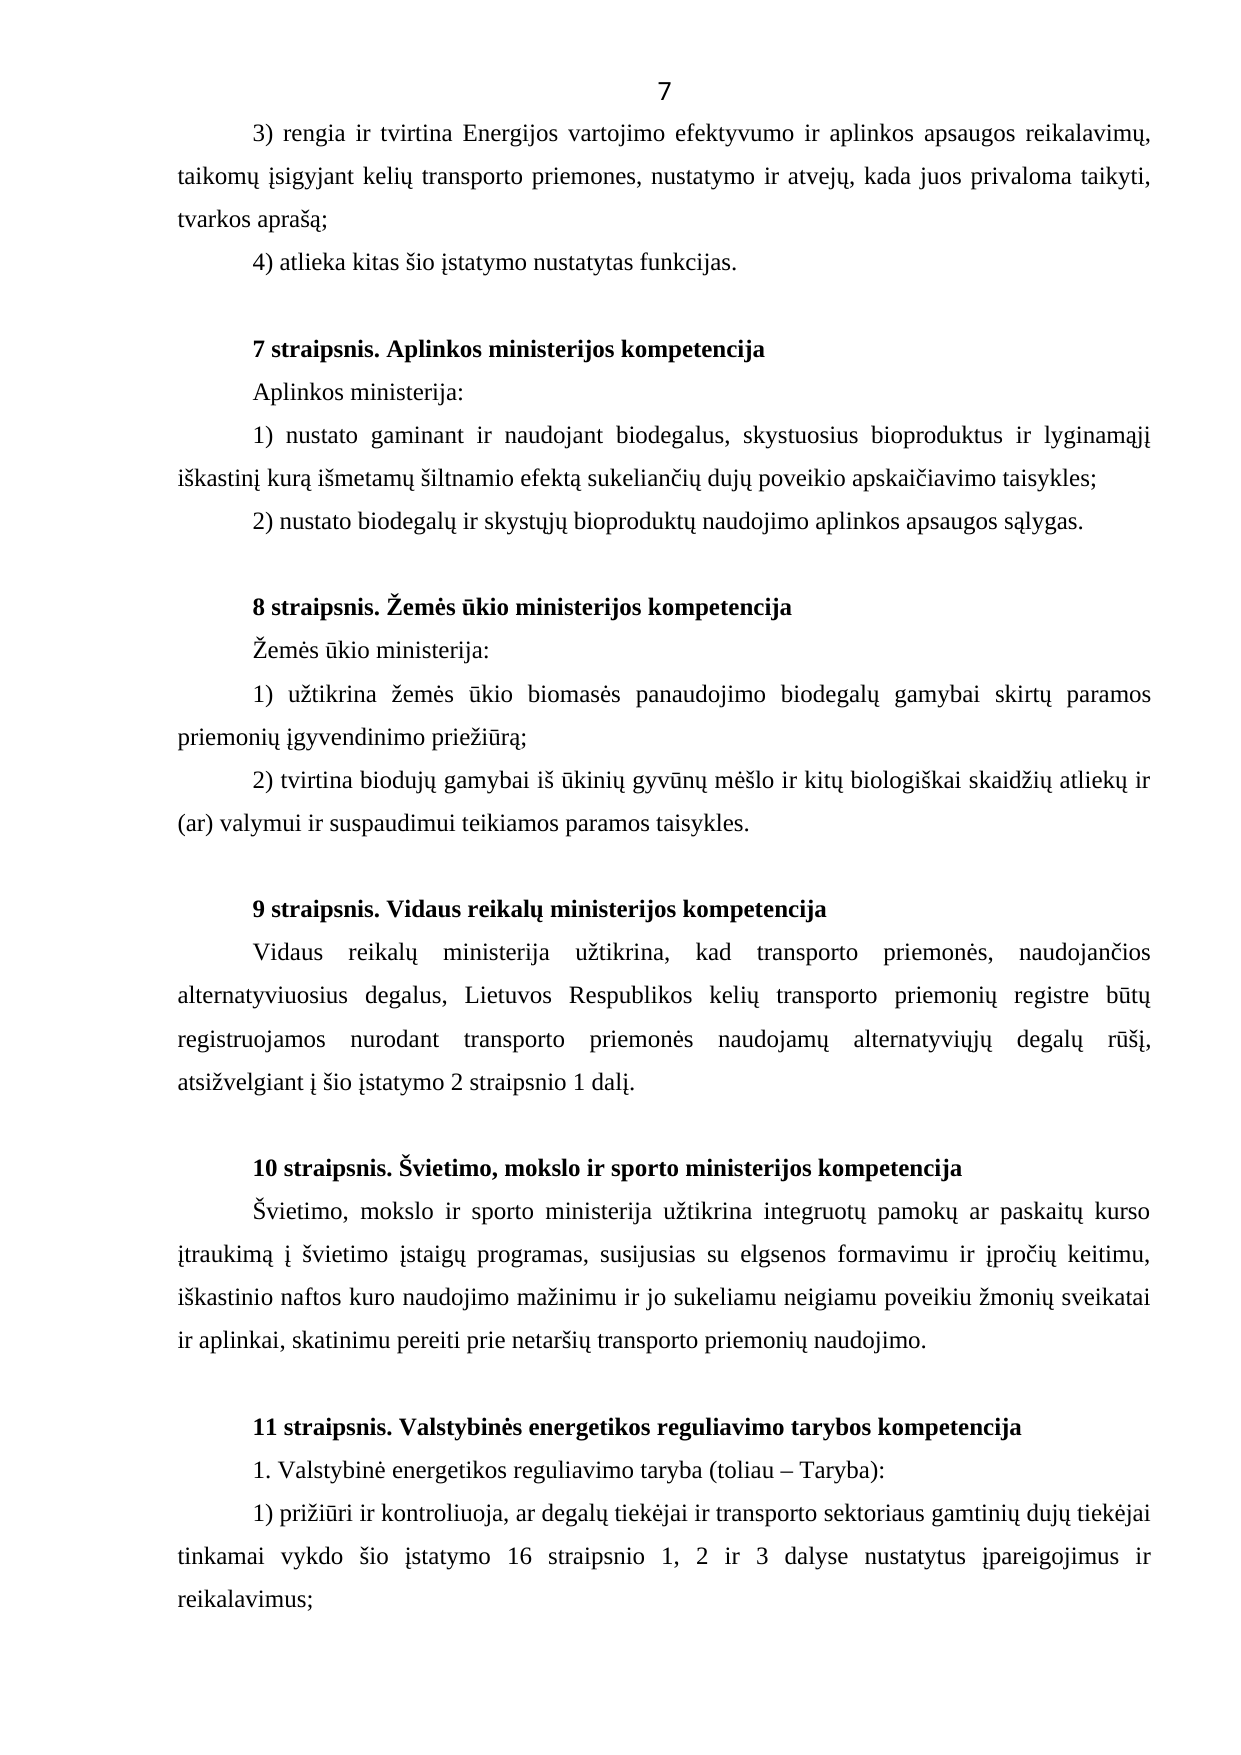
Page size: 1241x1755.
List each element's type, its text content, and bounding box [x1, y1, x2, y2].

text Švietimo, mokslo ir sporto ministerija užtikrina integruotų pamokų ar paskaitų kurso įtraukimą į švietimo įstaigų programas, susijusias su elgsenos formavimu ir įpročių keitimu, iškastinio naftos kuro naudojimo mažinimu ir jo sukeliamu neigiamu poveikiu žmonių sveikatai ir aplinkai, skatinimu pereiti prie netaršių transporto priemonių naudojimo. [177, 1196, 1152, 1354]
text Žemės ūkio ministerija: [177, 636, 1152, 664]
text 1) užtikrina žemės ūkio biomasės panaudojimo biodegalų gamybai skirtų paramos priemonių įgyvendinimo priežiūrą; [177, 679, 1152, 751]
text 4) atlieka kitas šio įstatymo nustatytas funkcijas. [177, 247, 1152, 276]
text 11 straipsnis. Valstybinės energetikos reguliavimo tarybos kompetencija [177, 1412, 1152, 1441]
text 2) tvirtina biodujų gamybai iš ūkinių gyvūnų mėšlo ir kitų biologiškai skaidžių atliekų ir (ar) valymui ir suspaudimui teikiamos paramos taisykles. [177, 765, 1152, 837]
text 7 straipsnis. Aplinkos ministerijos kompetencija [177, 334, 1152, 362]
text 1) nustato gaminant ir naudojant biodegalus, skystuosius bioproduktus ir lyginamąjį iškastinį kurą išmetamų šiltnamio efektą sukeliančių dujų poveikio apskaičiavimo taisykles; [177, 420, 1152, 492]
text 9 straipsnis. Vidaus reikalų ministerijos kompetencija [177, 894, 1152, 923]
text 8 straipsnis. Žemės ūkio ministerijos kompetencija [177, 592, 1152, 621]
text Aplinkos ministerija: [177, 377, 1152, 406]
text 1. Valstybinė energetikos reguliavimo taryba (toliau – Taryba): [177, 1455, 1152, 1484]
text Vidaus reikalų ministerija užtikrina, kad transporto priemonės, naudojančios alternatyviuosius degalus, Lietuvos Respublikos kelių transporto priemonių registre būtų registruojamos nurodant transporto priemonės naudojamų alternatyviųjų degalų rūšį, atsižvelgiant į šio įstatymo 2 straipsnio 1 dalį. [177, 937, 1152, 1096]
text 10 straipsnis. Švietimo, mokslo ir sporto ministerijos kompetencija [177, 1153, 1152, 1182]
text 1) prižiūri ir kontroliuoja, ar degalų tiekėjai ir transporto sektoriaus gamtinių dujų tiekėjai tinkamai vykdo šio įstatymo 16 straipsnio 1, 2 ir 3 dalyse nustatytus įpareigojimus ir reikalavimus; [177, 1498, 1152, 1613]
text 3) rengia ir tvirtina Energijos vartojimo efektyvumo ir aplinkos apsaugos reikalavimų, taikomų įsigyjant kelių transporto priemones, nustatymo ir atvejų, kada juos privaloma taikyti, tvarkos aprašą; [177, 118, 1152, 233]
text 2) nustato biodegalų ir skystųjų bioproduktų naudojimo aplinkos apsaugos sąlygas. [177, 506, 1152, 535]
